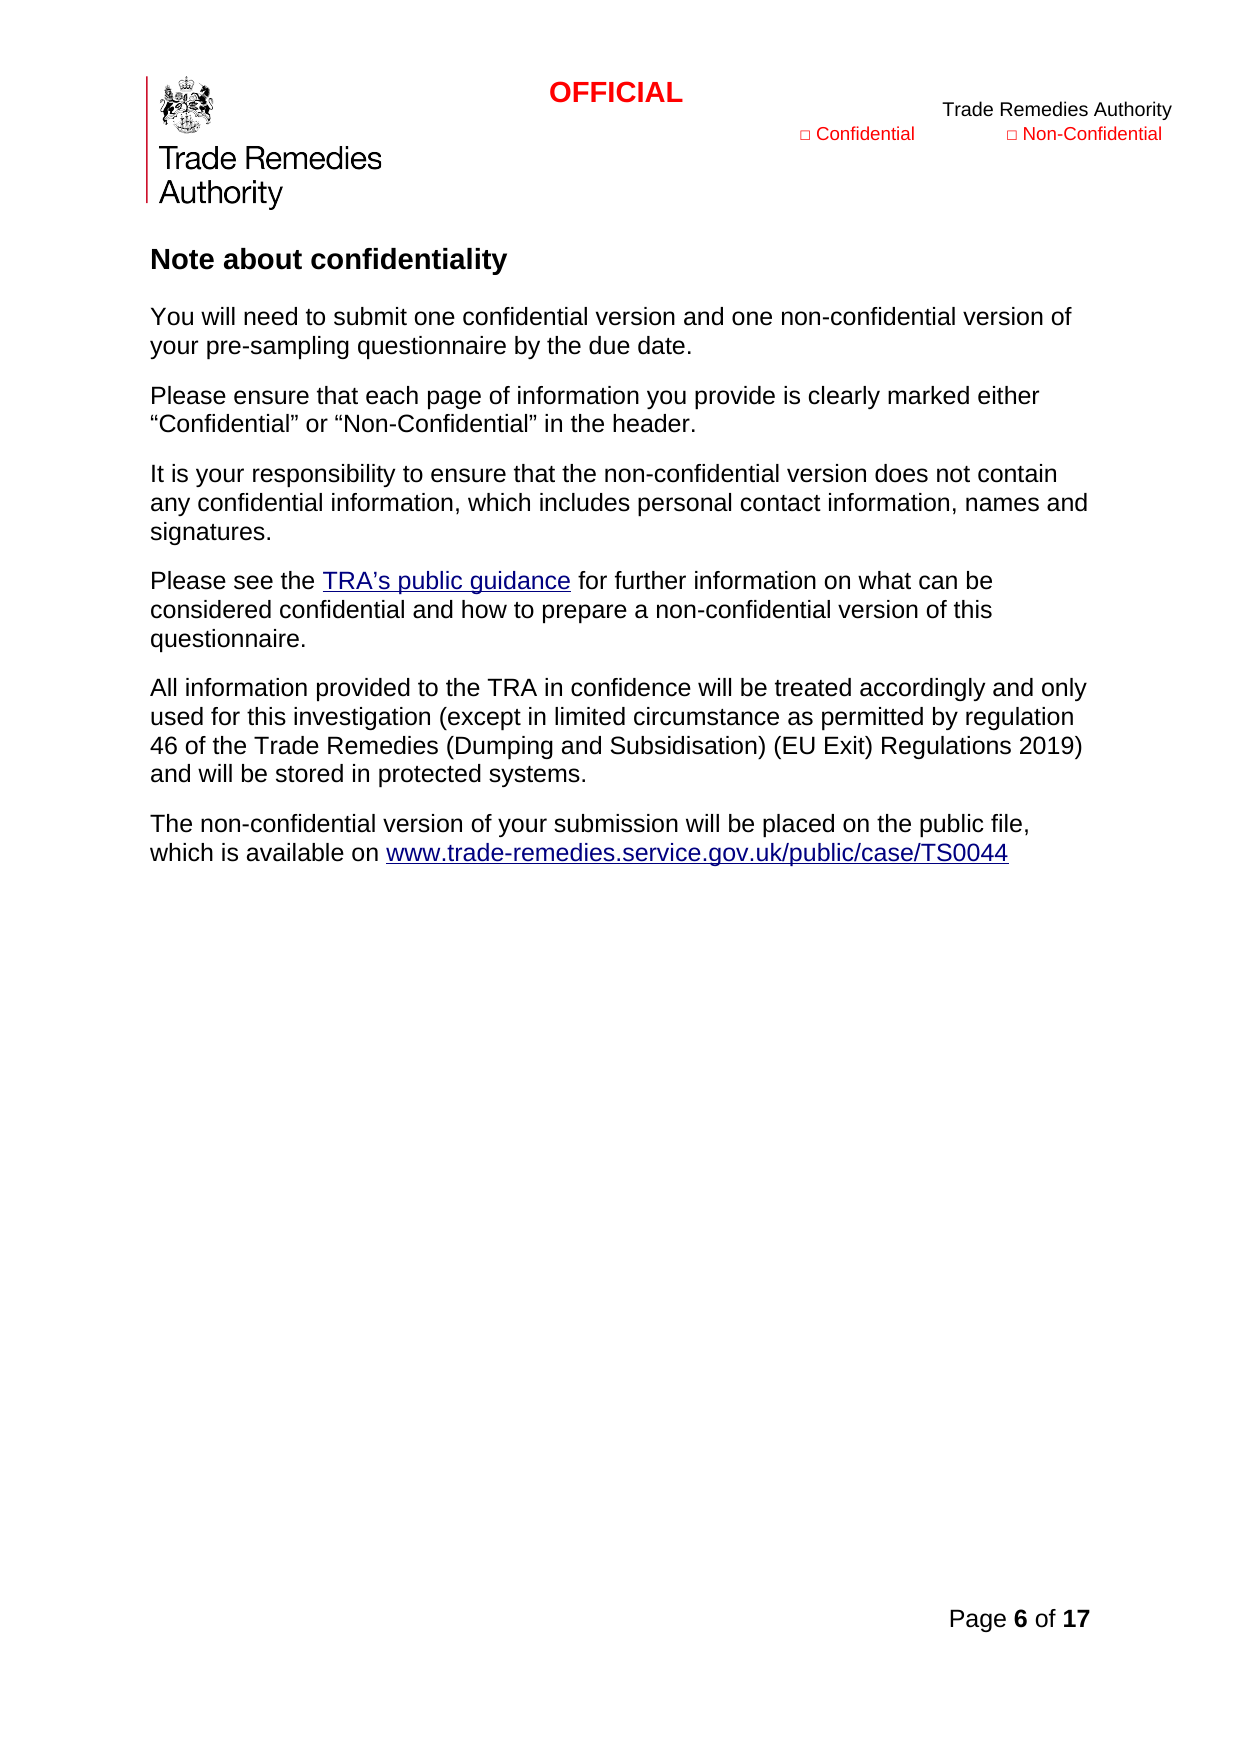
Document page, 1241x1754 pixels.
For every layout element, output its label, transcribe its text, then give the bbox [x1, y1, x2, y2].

text All information provided to the TRA in confidence will be treated accordingly and only used for this investigation (except in limited circumstance as permitted by regulation 46 of the Trade Remedies (Dumping and Subsidisation) (EU Exit) Regulations 2019) and will be stored in protected systems. [150, 673, 1090, 788]
text It is your responsibility to ensure that the non-confidential version does not contain any confidential information, which includes personal contact information, names and signatures. [150, 459, 1090, 545]
text Please ensure that each page of information you provide is clearly marked either “Confidential” or “Non-Confidential” in the header. [150, 381, 1090, 438]
text Please see the TRA’s public guidance for further information on what can be considered confidential and how to prepare a non-confidential version of this questionnaire. [150, 566, 1090, 652]
text The non-confidential version of your submission will be placed on the public file, which is available on www.trade-remedies.service.gov.uk/public/case/TS0044 [150, 809, 1090, 866]
subtitle Note about confidentiality [150, 242, 1090, 275]
text You will need to submit one confidential version and one non-confidential version of your pre-sampling questionnaire by the due date. [150, 302, 1090, 360]
